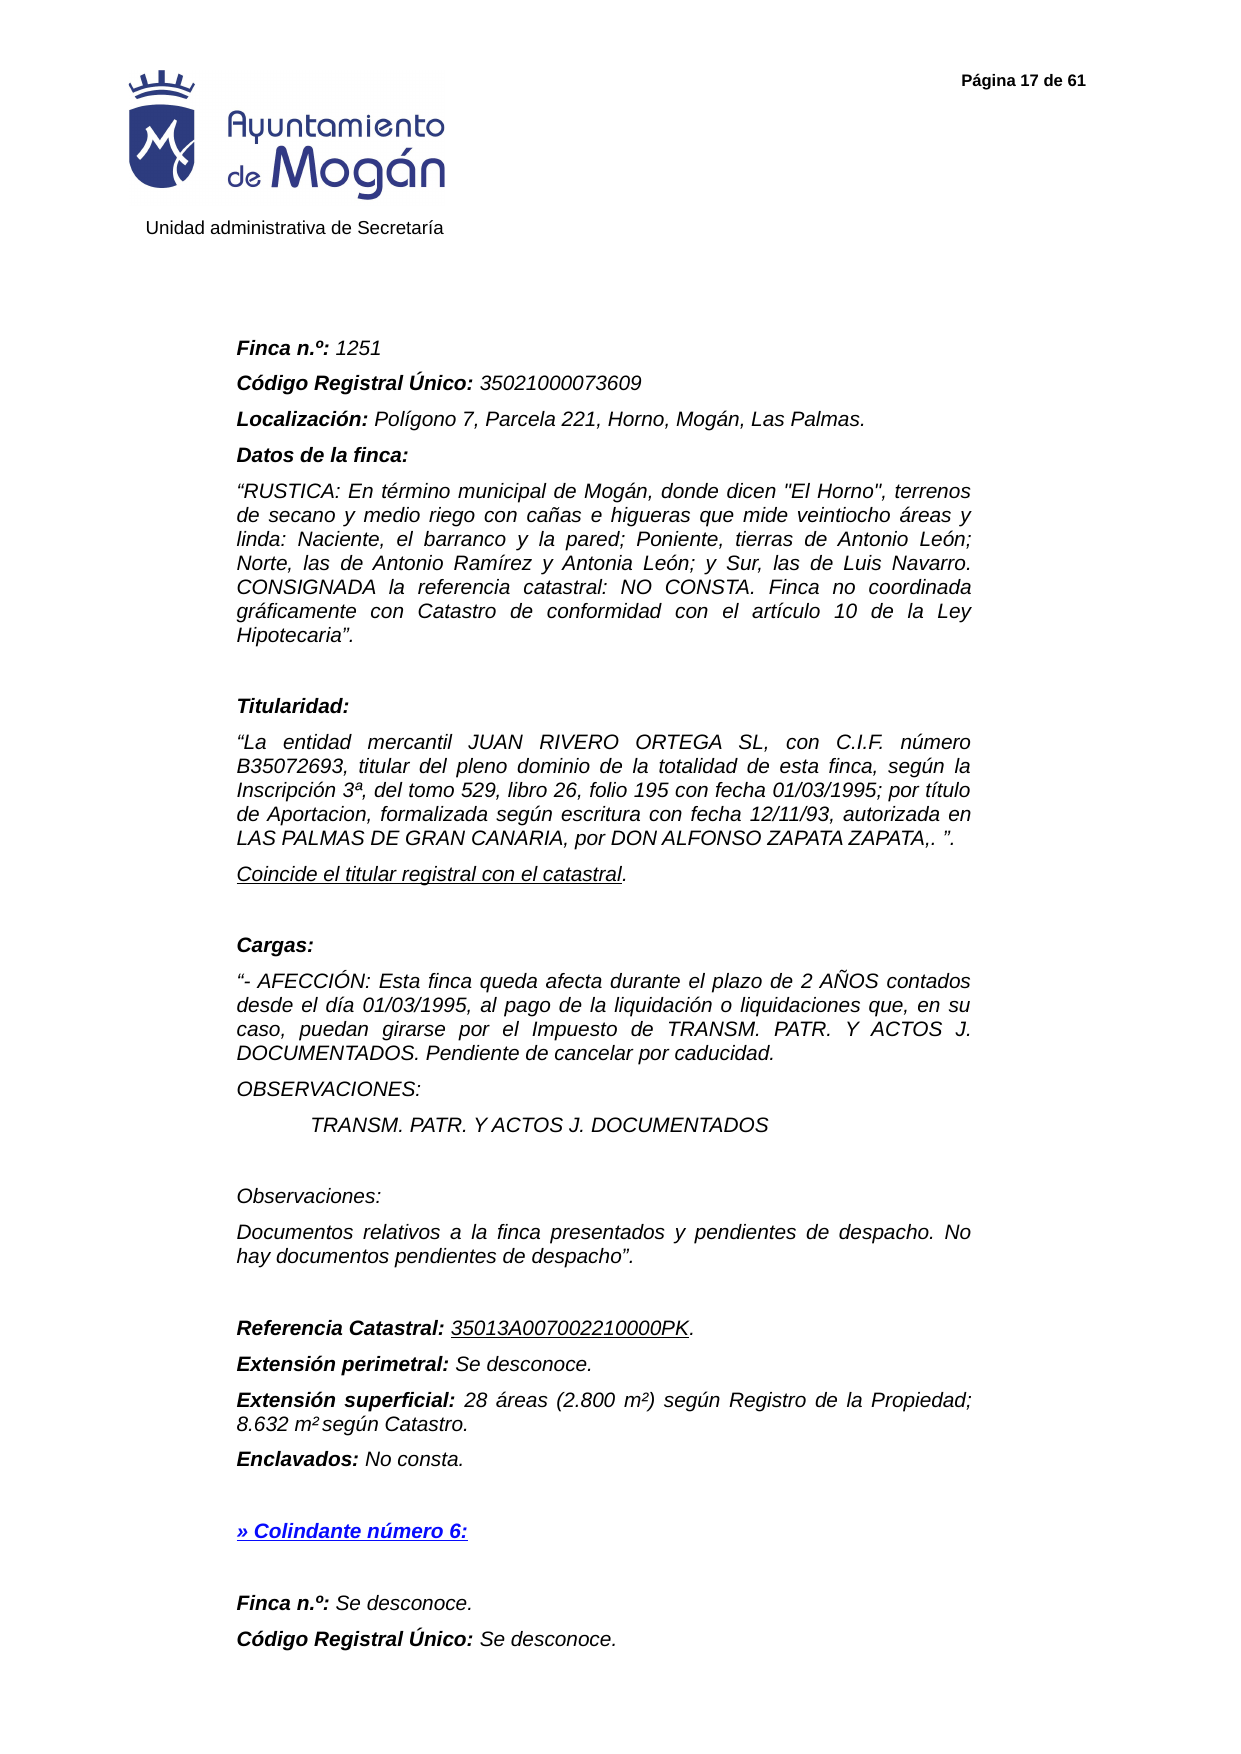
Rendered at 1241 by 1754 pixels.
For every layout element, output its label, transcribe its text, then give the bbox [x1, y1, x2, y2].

text » Colindante número 6: [236, 1519, 974, 1543]
text Localización: Polígono 7, Parcela 221, Horno, Mogán, Las Palmas. [236, 407, 974, 431]
text Coincide el titular registral con el catastral. [236, 862, 974, 886]
text “- AFECCIÓN: Esta finca queda afecta durante el plazo de 2 AÑOS contados desde el día 01/03/1995, al pago de la liquidación o liquidaciones que, en su caso, puedan girarse por el Impuesto de TRANSM. PATR. Y ACTOS J. DOCUMENTADOS. Pendiente de cancelar por caducidad. [236, 969, 974, 1065]
picture [128, 70, 445, 206]
text Referencia Catastral: 35013A007002210000PK. [236, 1316, 974, 1340]
text Titularidad: [236, 694, 974, 718]
text Código Registral Único: 35021000073609 [236, 371, 974, 395]
text Código Registral Único: Se desconoce. [236, 1626, 974, 1650]
text OBSERVACIONES: [236, 1077, 974, 1101]
text Extensión superficial: 28 áreas (2.800 m²) según Registro de la Propiedad; 8.632 m² según Catastro. [236, 1387, 974, 1435]
text Extensión perimetral: Se desconoce. [236, 1352, 974, 1376]
text Enclavados: No consta. [236, 1447, 974, 1471]
text Documentos relativos a la finca presentados y pendientes de despacho. No hay documentos pendientes de despacho”. [236, 1220, 974, 1268]
text Cargas: [236, 933, 974, 957]
text “La entidad mercantil JUAN RIVERO ORTEGA SL, con C.I.F. número B35072693, titular del pleno dominio de la totalidad de esta finca, según la Inscripción 3ª, del tomo 529, libro 26, folio 195 con fecha 01/03/1995; por título de Aportacion, formalizada según escritura con fecha 12/11/93, autorizada en LAS PALMAS DE GRAN CANARIA, por DON ALFONSO ZAPATA ZAPATA,. ”. [236, 730, 974, 850]
text Finca n.º: Se desconoce. [236, 1591, 974, 1614]
text Datos de la finca: [236, 443, 974, 467]
text TRANSM. PATR. Y ACTOS J. DOCUMENTADOS [236, 1113, 974, 1137]
text “RUSTICA: En término municipal de Mogán, donde dicen "El Horno", terrenos de secano y medio riego con cañas e higueras que mide veintiocho áreas y linda: Naciente, el barranco y la pared; Poniente, tierras de Antonio León; Norte, las de Antonio Ramírez y Antonia León; y Sur, las de Luis Navarro. CONSIGNADA la referencia catastral: NO CONSTA. Finca no coordinada gráficamente con Catastro de conformidad con el artículo 10 de la Ley Hipotecaria”. [236, 479, 974, 646]
text Observaciones: [236, 1184, 974, 1208]
text Finca n.º: 1251 [236, 335, 974, 359]
